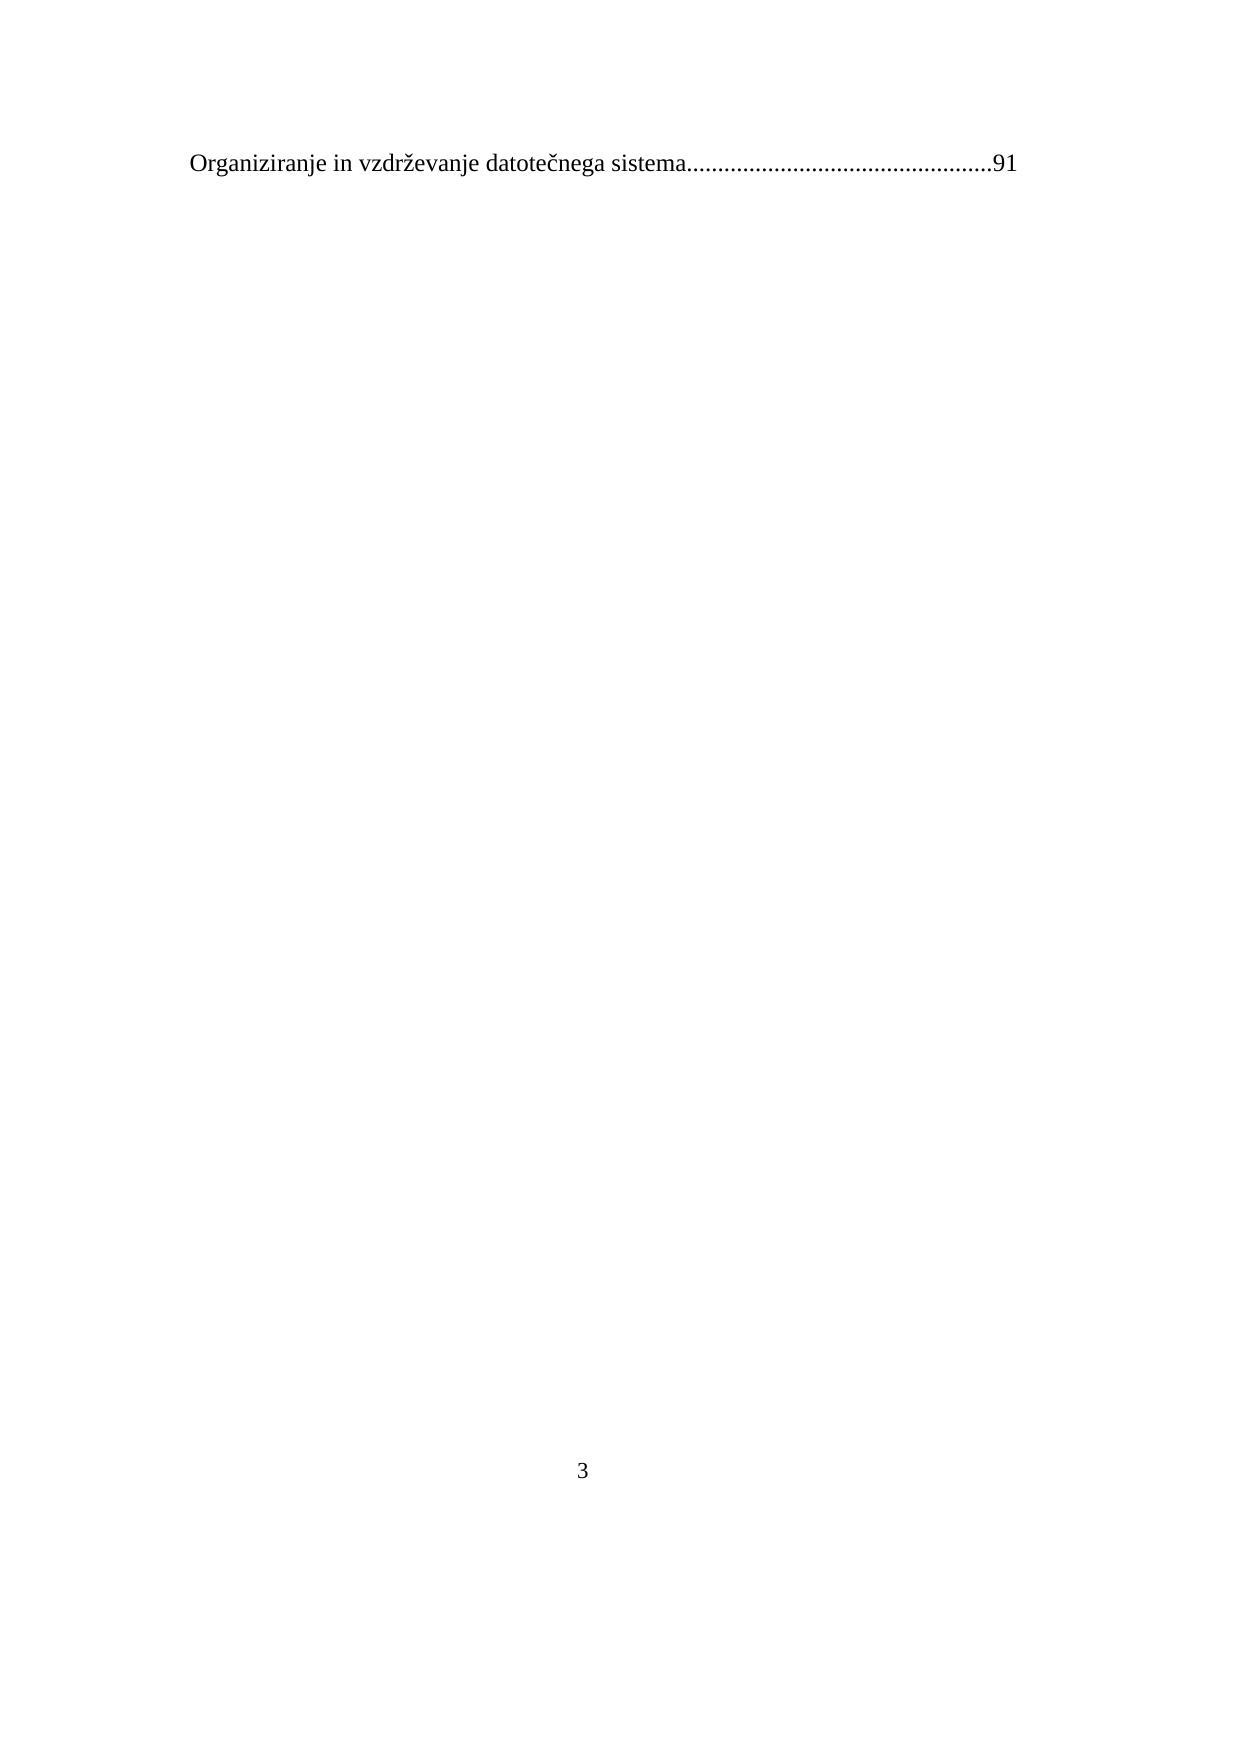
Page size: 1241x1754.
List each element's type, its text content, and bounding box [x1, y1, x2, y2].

text Organiziranje in vzdrževanje datotečnega sistema 91 [189, 148, 1018, 176]
